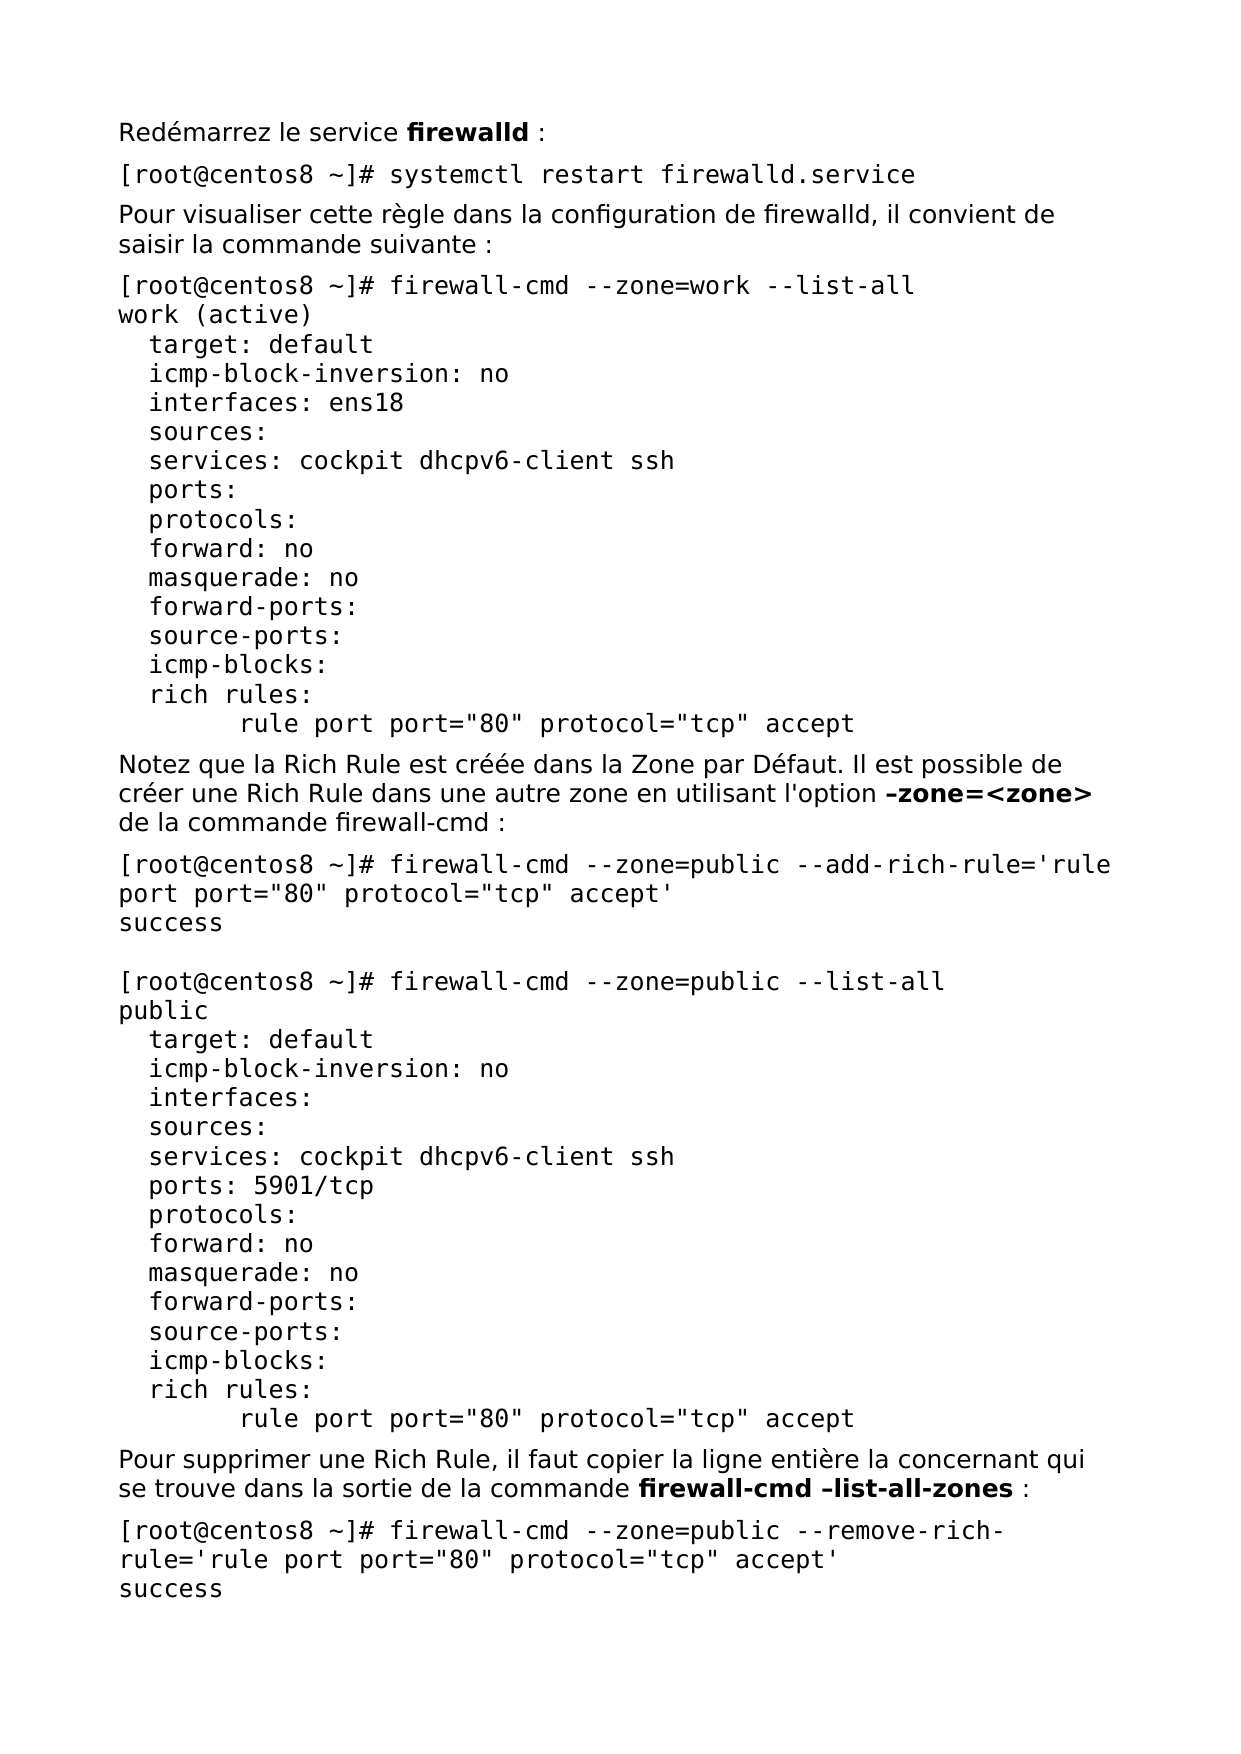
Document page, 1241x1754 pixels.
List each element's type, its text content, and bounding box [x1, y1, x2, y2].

text [root@centos8 ~]# systemctl restart firewalld.service [118, 160, 1122, 189]
text Redémarrez le service firewalld : [118, 118, 1122, 147]
text [root@centos8 ~]# firewall-cmd --zone=work --list-all work (active) target: default icmp-block-inversion: no interfaces: ens18 sources: services: cockpit dhcpv6-client ssh ports: protocols: forward: no masquerade: no forward-ports: source-ports: icmp-blocks: rich rules: rule port port="80" protocol="tcp" accept [118, 272, 1122, 738]
text Notez que la Rich Rule est créée dans la Zone par Défaut. Il est possible de créer une Rich Rule dans une autre zone en utilisant l'option –zone=<zone> de la commande firewall-cmd : [118, 750, 1122, 837]
text Pour supprimer une Rich Rule, il faut copier la ligne entière la concernant qui se trouve dans la sortie de la commande firewall-cmd –list-all-zones : [118, 1445, 1122, 1503]
text Pour visualiser cette règle dans la configuration de firewalld, il convient de saisir la commande suivante : [118, 201, 1122, 259]
text [root@centos8 ~]# firewall-cmd --zone=public --remove-rich-rule='rule port port="80" protocol="tcp" accept' success [118, 1516, 1122, 1603]
text [root@centos8 ~]# firewall-cmd --zone=public --add-rich-rule='rule port port="80" protocol="tcp" accept' success [root@centos8 ~]# firewall-cmd --zone=public --list-all public target: default icmp-block-inversion: no interfaces: sources: services: cockpit dhcpv6-client ssh ports: 5901/tcp protocols: forward: no masquerade: no forward-ports: source-ports: icmp-blocks: rich rules: rule port port="80" protocol="tcp" accept [118, 850, 1122, 1433]
